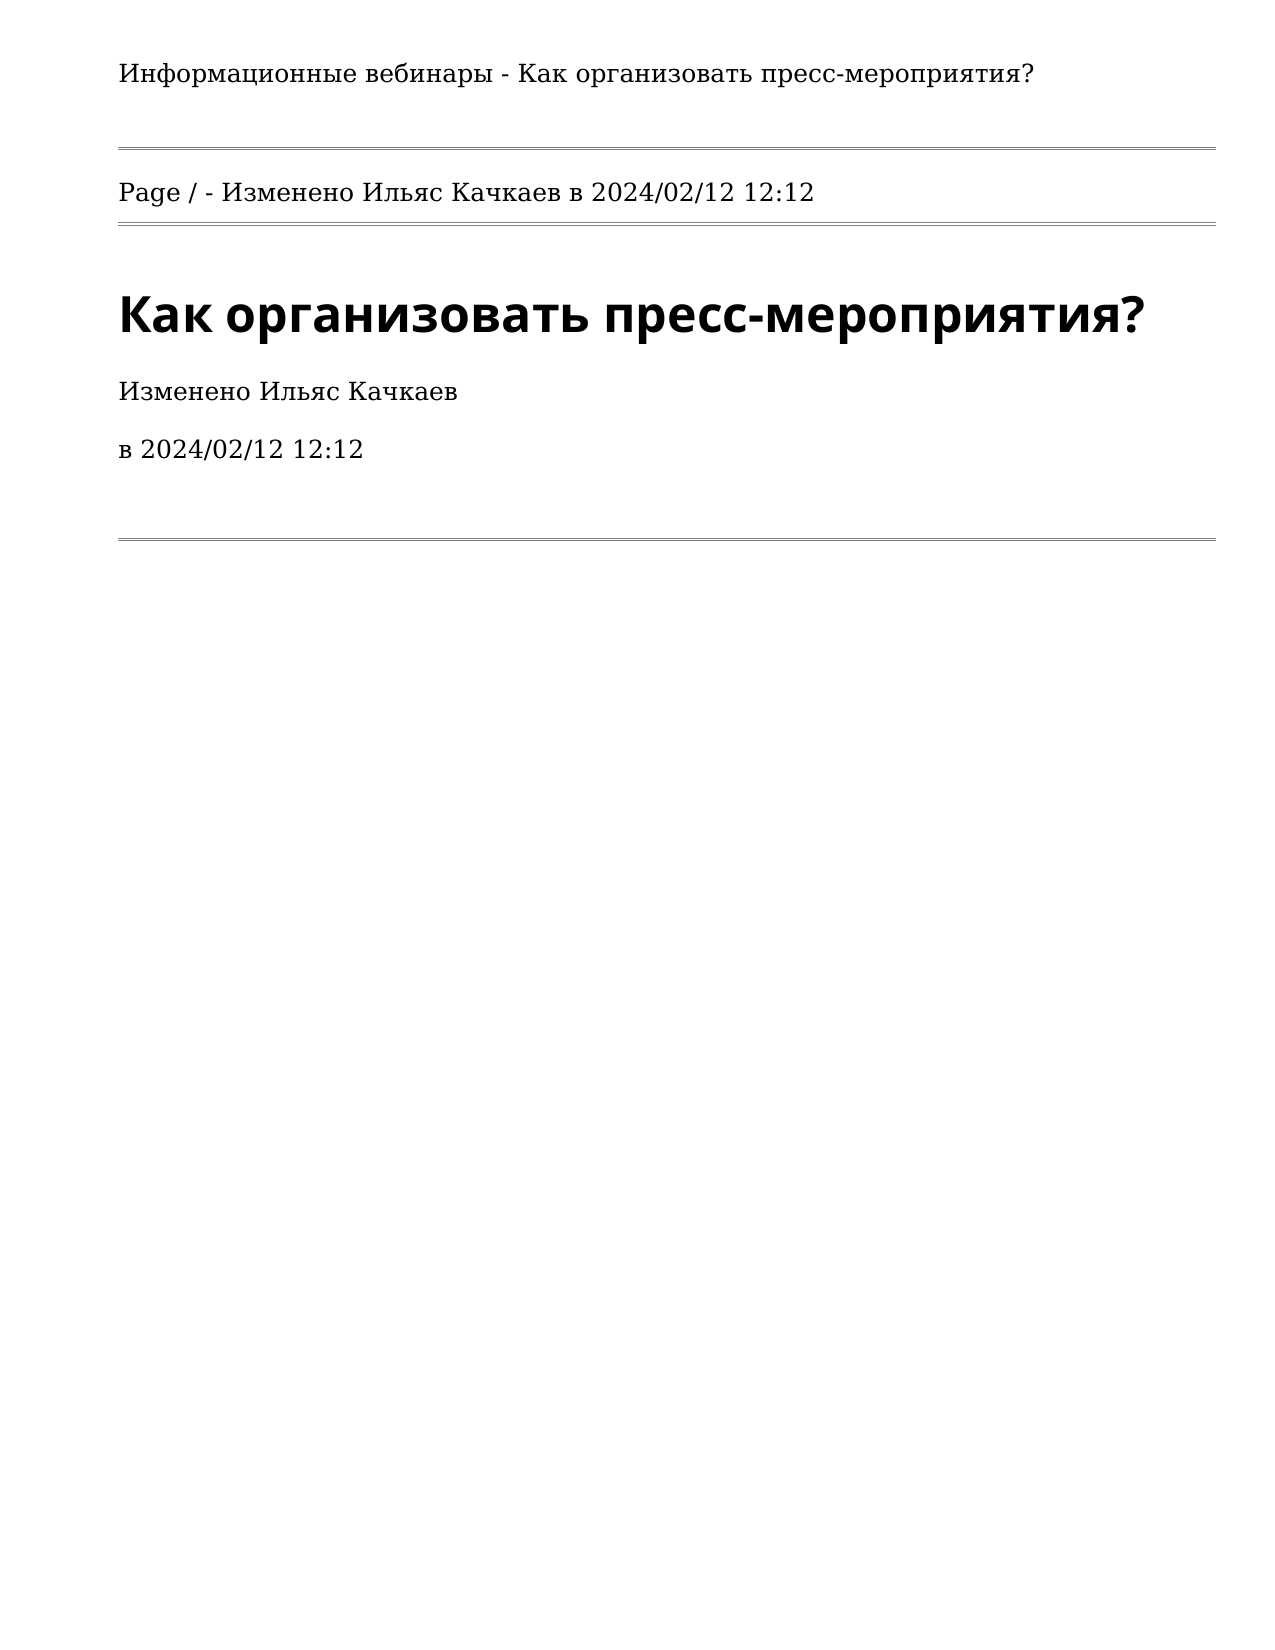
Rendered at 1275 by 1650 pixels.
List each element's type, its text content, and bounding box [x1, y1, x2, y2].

text в 2024/02/12 12:12 [118, 435, 1216, 464]
subtitle Как организовать пресс-мероприятия? [118, 279, 1216, 347]
text Page / - Изменено Ильяс Качкаев в 2024/02/12 12:12 [118, 179, 1216, 208]
text Изменено Ильяс Качкаев [118, 377, 1216, 406]
text Информационные вебинары - Как организовать пресс-мероприятия? [118, 59, 1216, 88]
